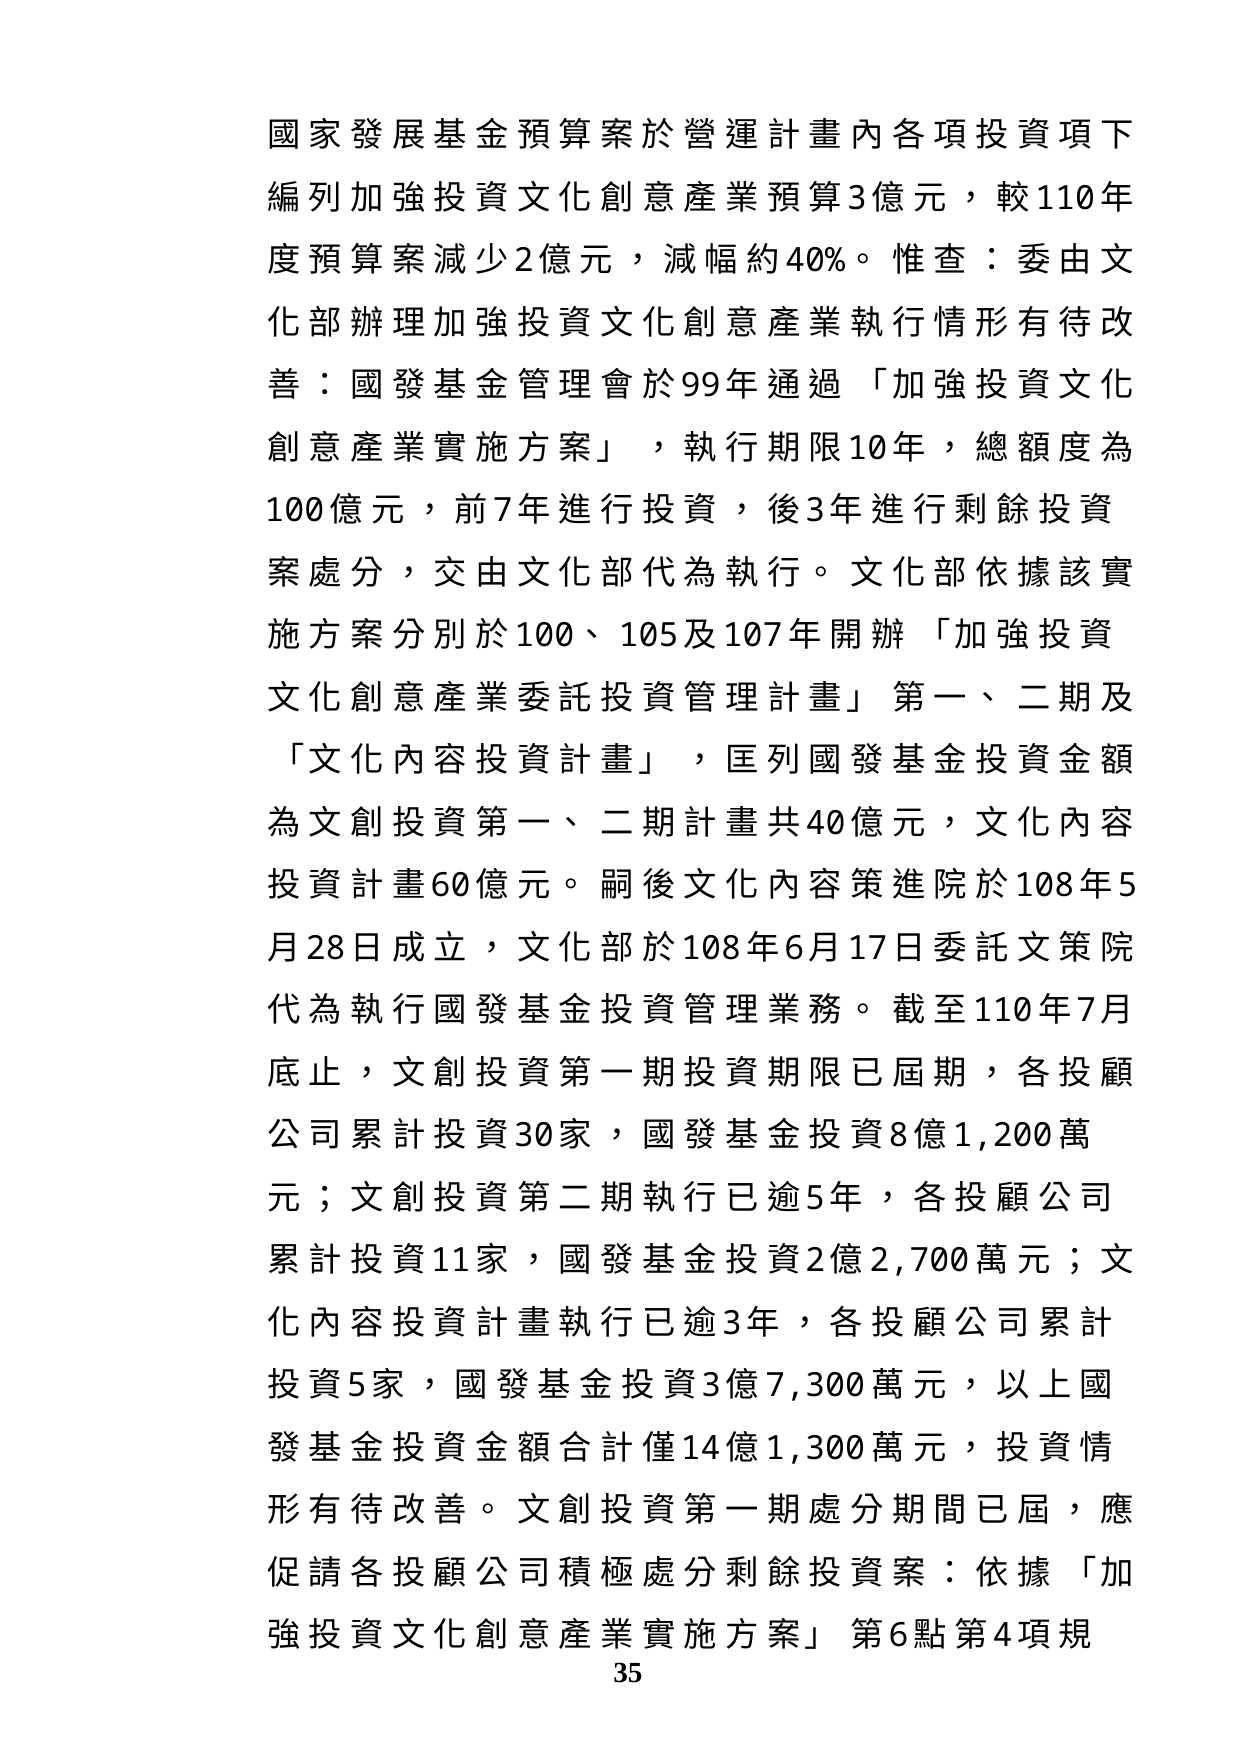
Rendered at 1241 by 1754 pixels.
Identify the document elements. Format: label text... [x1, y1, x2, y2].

text 國家發展基金預算案於營運計畫內各項投資項下編列加強投資文化創意產業預算3億元，較110年度預算案減少2億元，減幅約40%。惟查：委由文化部辦理加強投資文化創意產業執行情形有待改善：國發基金管理會於99年通過「加強投資文化創意產業實施方案」，執行期限10年，總額度為100億元，前7年進行投資，後3年進行剩餘投資案處分，交由文化部代為執行。文化部依據該實施方案分別於100、105及107年開辦「加強投資文化創意產業委託投資管理計畫」第一、二期及「文化內容投資計畫」，匡列國發基金投資金額為文創投資第一、二期計畫共40億元，文化內容投資計畫60億元。嗣後文化內容策進院於108年5月28日成立，文化部於108年6月17日委託文策院代為執行國發基金投資管理業務。截至110年7月底止，文創投資第一期投資期限已屆期，各投顧公司累計投資30家，國發基金投資8億1,200萬元；文創投資第二期執行已逾5年，各投顧公司累計投資11家，國發基金投資2億2,700萬元；文化內容投資計畫執行已逾3年，各投顧公司累計投資5家，國發基金投資3億7,300萬元，以上國發基金投資金額合計僅14億1,300萬元，投資情形有待改善。文創投資第一期處分期間已屆，應促請各投顧公司積極處分剩餘投資案：依據「加強投資文化創意產業實施方案」第6點第4項規 [228, 91, 1148, 1653]
